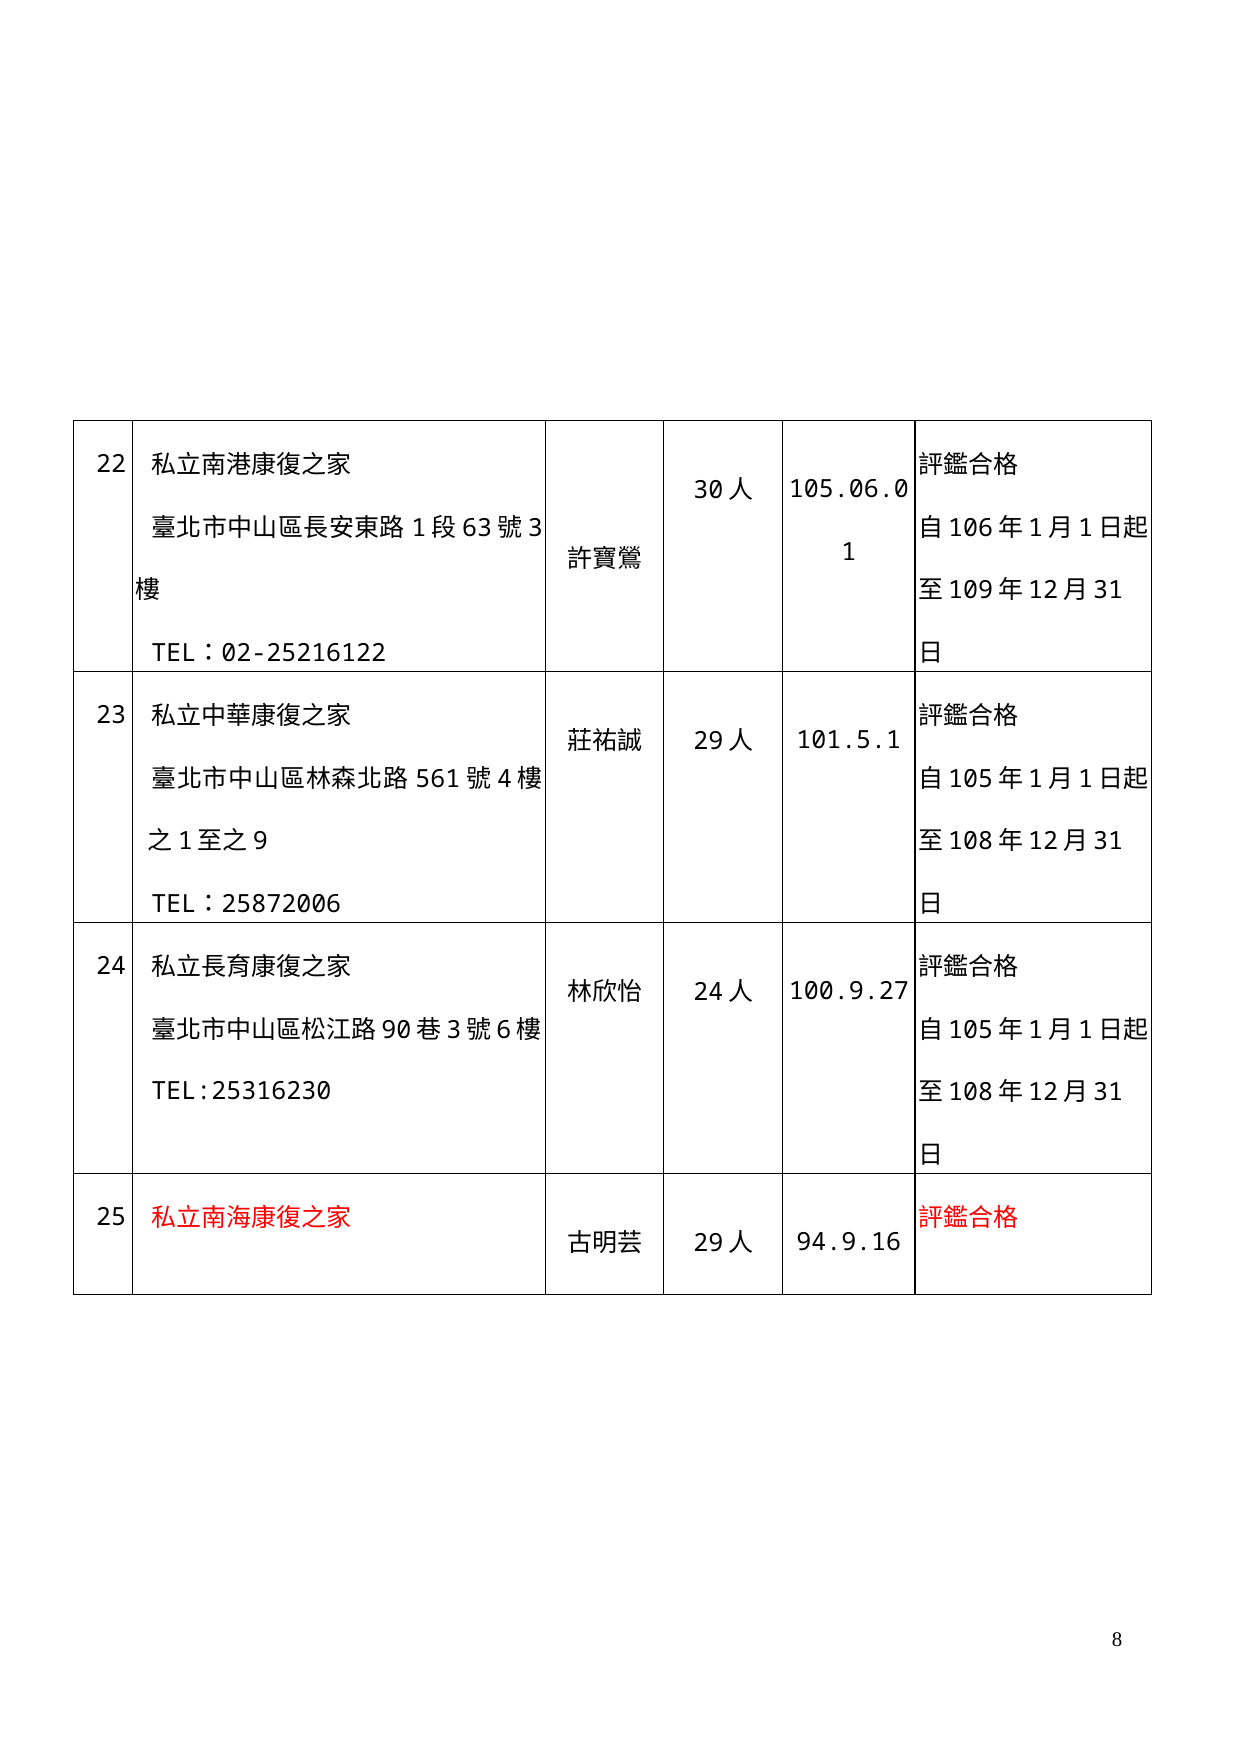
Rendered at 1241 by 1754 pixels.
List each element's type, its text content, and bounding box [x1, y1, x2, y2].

table_cell 私立長育康復之家 臺北市中山區松江路90巷3號6樓 TEL:25316230 [133, 923, 545, 1173]
table_cell 評鑑合格 自105年1月1日起至108年12月31日 [916, 923, 1151, 1173]
table_cell 29人 [664, 1174, 782, 1294]
table_cell 私立中華康復之家 臺北市中山區林森北路561號4樓之1至之9 TEL：25872006 [133, 672, 545, 922]
table_cell 101.5.1 [783, 672, 914, 922]
table_cell 24 [74, 923, 132, 1173]
table_cell 22 [74, 421, 132, 671]
table_cell 古明芸 [546, 1174, 663, 1294]
table_cell 評鑑合格 [916, 1174, 1151, 1294]
table_cell 23 [74, 672, 132, 922]
table_cell 100.9.27 [783, 923, 914, 1173]
table_cell 許寶鶯 [546, 421, 663, 671]
table_cell 評鑑合格 自106年1月1日起至109年12月31日 [916, 421, 1151, 671]
table_cell 評鑑合格 自105年1月1日起至108年12月31日 [916, 672, 1151, 922]
table_cell 105.06.01 [783, 421, 914, 671]
table_cell 私立南港康復之家 臺北市中山區長安東路1段63號3樓 TEL：02-25216122 [133, 421, 545, 671]
table_cell 94.9.16 [783, 1174, 914, 1294]
table_cell 24人 [664, 923, 782, 1173]
table_cell 29人 [664, 672, 782, 922]
table_cell 30人 [664, 421, 782, 671]
table_cell 莊祐誠 [546, 672, 663, 922]
table_cell 林欣怡 [546, 923, 663, 1173]
table_cell 25 [74, 1174, 132, 1294]
table_cell 私立南海康復之家 [133, 1174, 545, 1294]
